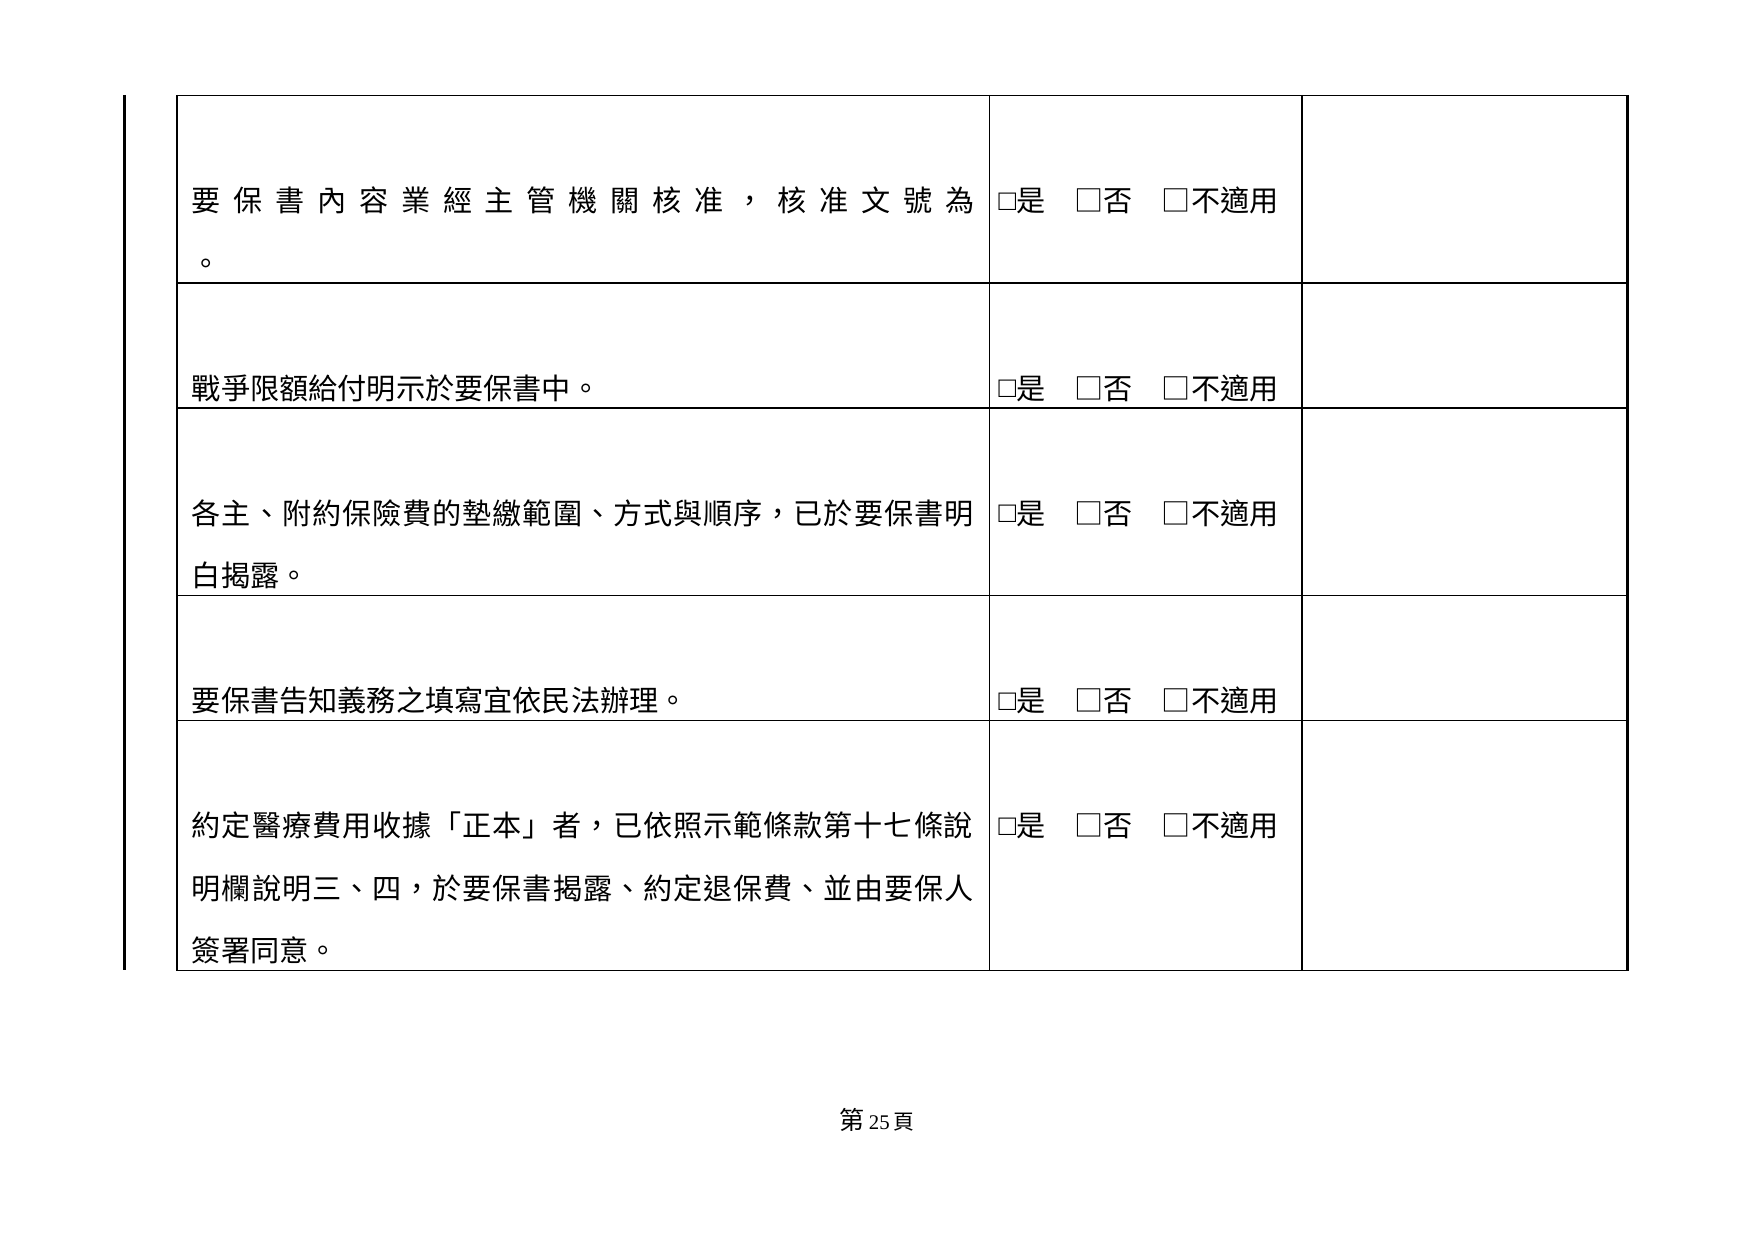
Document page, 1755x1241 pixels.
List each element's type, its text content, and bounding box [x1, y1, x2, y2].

table_cell [1303, 596, 1626, 720]
table_cell □是 □否 □不適用 [990, 284, 1301, 407]
table_cell 要保書告知義務之填寫宜依民法辦理。 [178, 596, 989, 720]
table_cell [1303, 721, 1626, 970]
table_cell [1303, 409, 1626, 595]
table_cell □是 □否 □不適用 [990, 409, 1301, 595]
table_cell 戰爭限額給付明示於要保書中。 [178, 284, 989, 407]
table_cell 要保書內容業經主管機關核准，核准文號為 。 [178, 96, 989, 282]
table_cell [126, 95, 176, 282]
table_cell 各主、附約保險費的墊繳範圍、方式與順序，已於要保書明白揭露。 [178, 409, 989, 595]
table_cell 約定醫療費用收據「正本」者，已依照示範條款第十七條說明欄說明三、四，於要保書揭露、約定退保費、並由要保人簽署同意。 [178, 721, 989, 970]
table_cell [126, 407, 176, 970]
table_cell □是 □否 □不適用 [990, 96, 1301, 282]
table_cell [1303, 284, 1626, 407]
table_cell □是 □否 □不適用 [990, 721, 1301, 970]
table_cell [1303, 96, 1626, 282]
table_cell [126, 282, 176, 407]
table_cell □是 □否 □不適用 [990, 596, 1301, 720]
